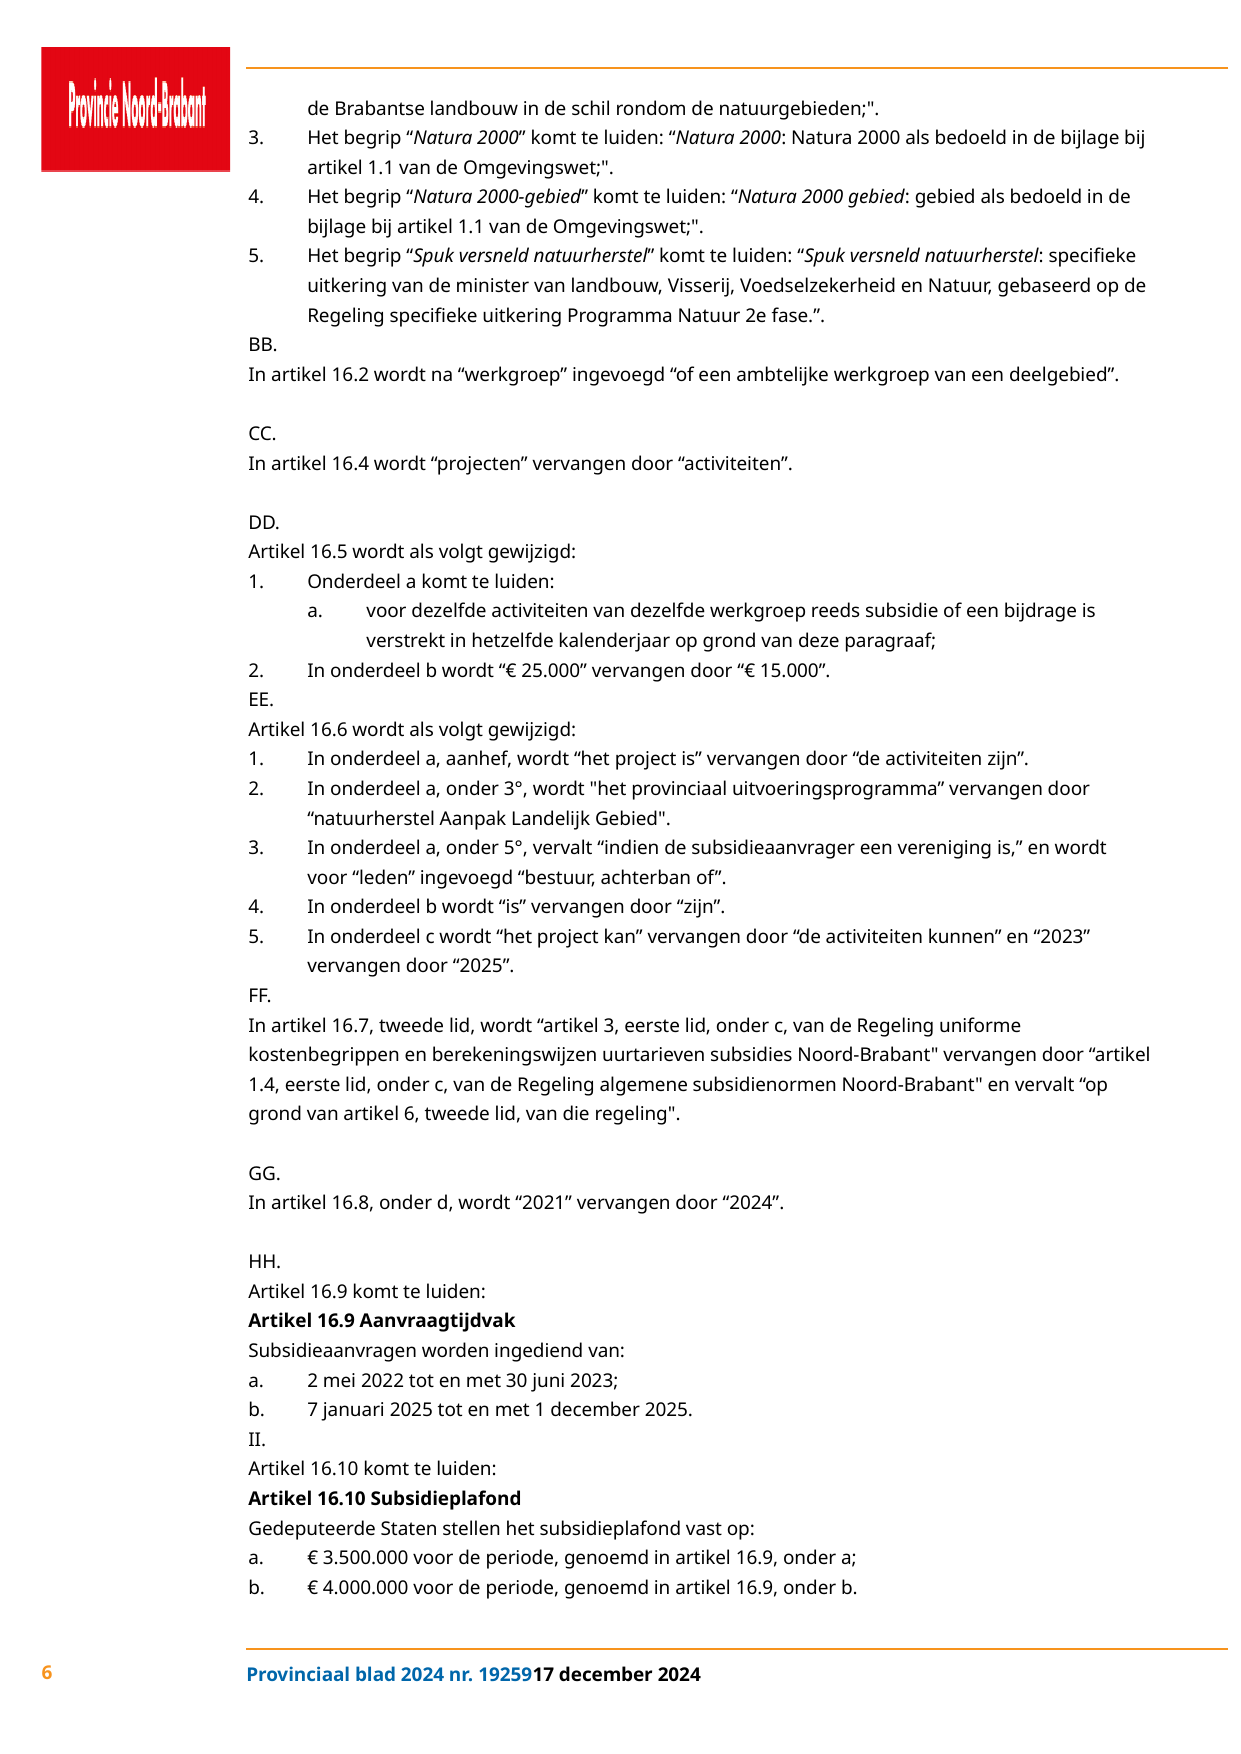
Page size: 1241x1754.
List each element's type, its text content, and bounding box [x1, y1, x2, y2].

text In artikel 16.4 wordt “projecten” vervangen door “activiteiten”. [248, 450, 1152, 476]
list In onderdeel c wordt “het project kan” vervangen door “de activiteiten kunnen” en “2023” vervangen door “2025”. [248, 923, 1152, 978]
text In artikel 16.8, onder d, wordt “2021” vervangen door “2024”. [248, 1189, 1152, 1215]
text BB. [248, 331, 1152, 357]
text II. [248, 1426, 1152, 1452]
text Artikel 16.9 komt te luiden: [248, 1278, 1152, 1304]
list In onderdeel a, onder 3°, wordt "het provinciaal uitvoeringsprogramma” vervangen door “natuurherstel Aanpak Landelijk Gebied". [248, 775, 1152, 831]
list Het begrip “Natura 2000” komt te luiden: “Natura 2000: Natura 2000 als bedoeld in de bijlage bij artikel 1.1 van de Omgevingswet;". [248, 124, 1152, 180]
text Gedeputeerde Staten stellen het subsidieplafond vast op: [248, 1515, 1152, 1541]
text Artikel 16.10 komt te luiden: [248, 1456, 1152, 1481]
text Artikel 16.9 Aanvraagtijdvak [248, 1308, 1152, 1333]
list de Brabantse landbouw in de schil rondom de natuurgebieden;". [248, 95, 1152, 121]
text FF. [248, 982, 1152, 1008]
text GG. [248, 1160, 1152, 1186]
list 7 januari 2025 tot en met 1 december 2025. [248, 1396, 1152, 1422]
list In onderdeel b wordt “is” vervangen door “zijn”. [248, 893, 1152, 919]
picture [41, 47, 231, 172]
list Het begrip “Spuk versneld natuurherstel” komt te luiden: “Spuk versneld natuurherstel: specifieke uitkering van de minister van landbouw, Visserij, Voedselzekerheid en Natuur, gebaseerd op de Regeling specifieke uitkering Programma Natuur 2e fase.”. [248, 243, 1152, 328]
text In artikel 16.2 wordt na “werkgroep” ingevoegd “of een ambtelijke werkgroep van een deelgebied”. [248, 361, 1152, 387]
text CC. [248, 420, 1152, 446]
list voor dezelfde activiteiten van dezelfde werkgroep reeds subsidie of een bijdrage is verstrekt in hetzelfde kalenderjaar op grond van deze paragraaf; [307, 598, 1152, 653]
text Artikel 16.5 wordt als volgt gewijzigd: [248, 538, 1152, 564]
text EE. [248, 686, 1152, 712]
list In onderdeel b wordt “€ 25.000” vervangen door “€ 15.000”. [248, 657, 1152, 683]
list In onderdeel a, onder 5°, vervalt “indien de subsidieaanvrager een vereniging is,” en wordt voor “leden” ingevoegd “bestuur, achterban of”. [248, 834, 1152, 890]
text Artikel 16.6 wordt als volgt gewijzigd: [248, 716, 1152, 742]
list € 3.500.000 voor de periode, genoemd in artikel 16.9, onder a; [248, 1544, 1152, 1570]
text Artikel 16.10 Subsidieplafond [248, 1485, 1152, 1511]
text Subsidieaanvragen worden ingediend van: [248, 1337, 1152, 1363]
list € 4.000.000 voor de periode, genoemd in artikel 16.9, onder b. [248, 1574, 1152, 1600]
text HH. [248, 1248, 1152, 1274]
list Het begrip “Natura 2000-gebied” komt te luiden: “Natura 2000 gebied: gebied als bedoeld in de bijlage bij artikel 1.1 van de Omgevingswet;". [248, 183, 1152, 239]
list In onderdeel a, aanhef, wordt “het project is” vervangen door “de activiteiten zijn”. [248, 746, 1152, 771]
text DD. [248, 509, 1152, 535]
list Onderdeel a komt te luiden: [248, 568, 1152, 594]
list 2 mei 2022 tot en met 30 juni 2023; [248, 1367, 1152, 1393]
text In artikel 16.7, tweede lid, wordt “artikel 3, eerste lid, onder c, van de Regeling uniforme kostenbegrippen en berekeningswijzen uurtarieven subsidies Noord-Brabant" vervangen door “artikel 1.4, eerste lid, onder c, van de Regeling algemene subsidienormen Noord-Brabant" en vervalt “op grond van artikel 6, tweede lid, van die regeling". [248, 1012, 1152, 1126]
